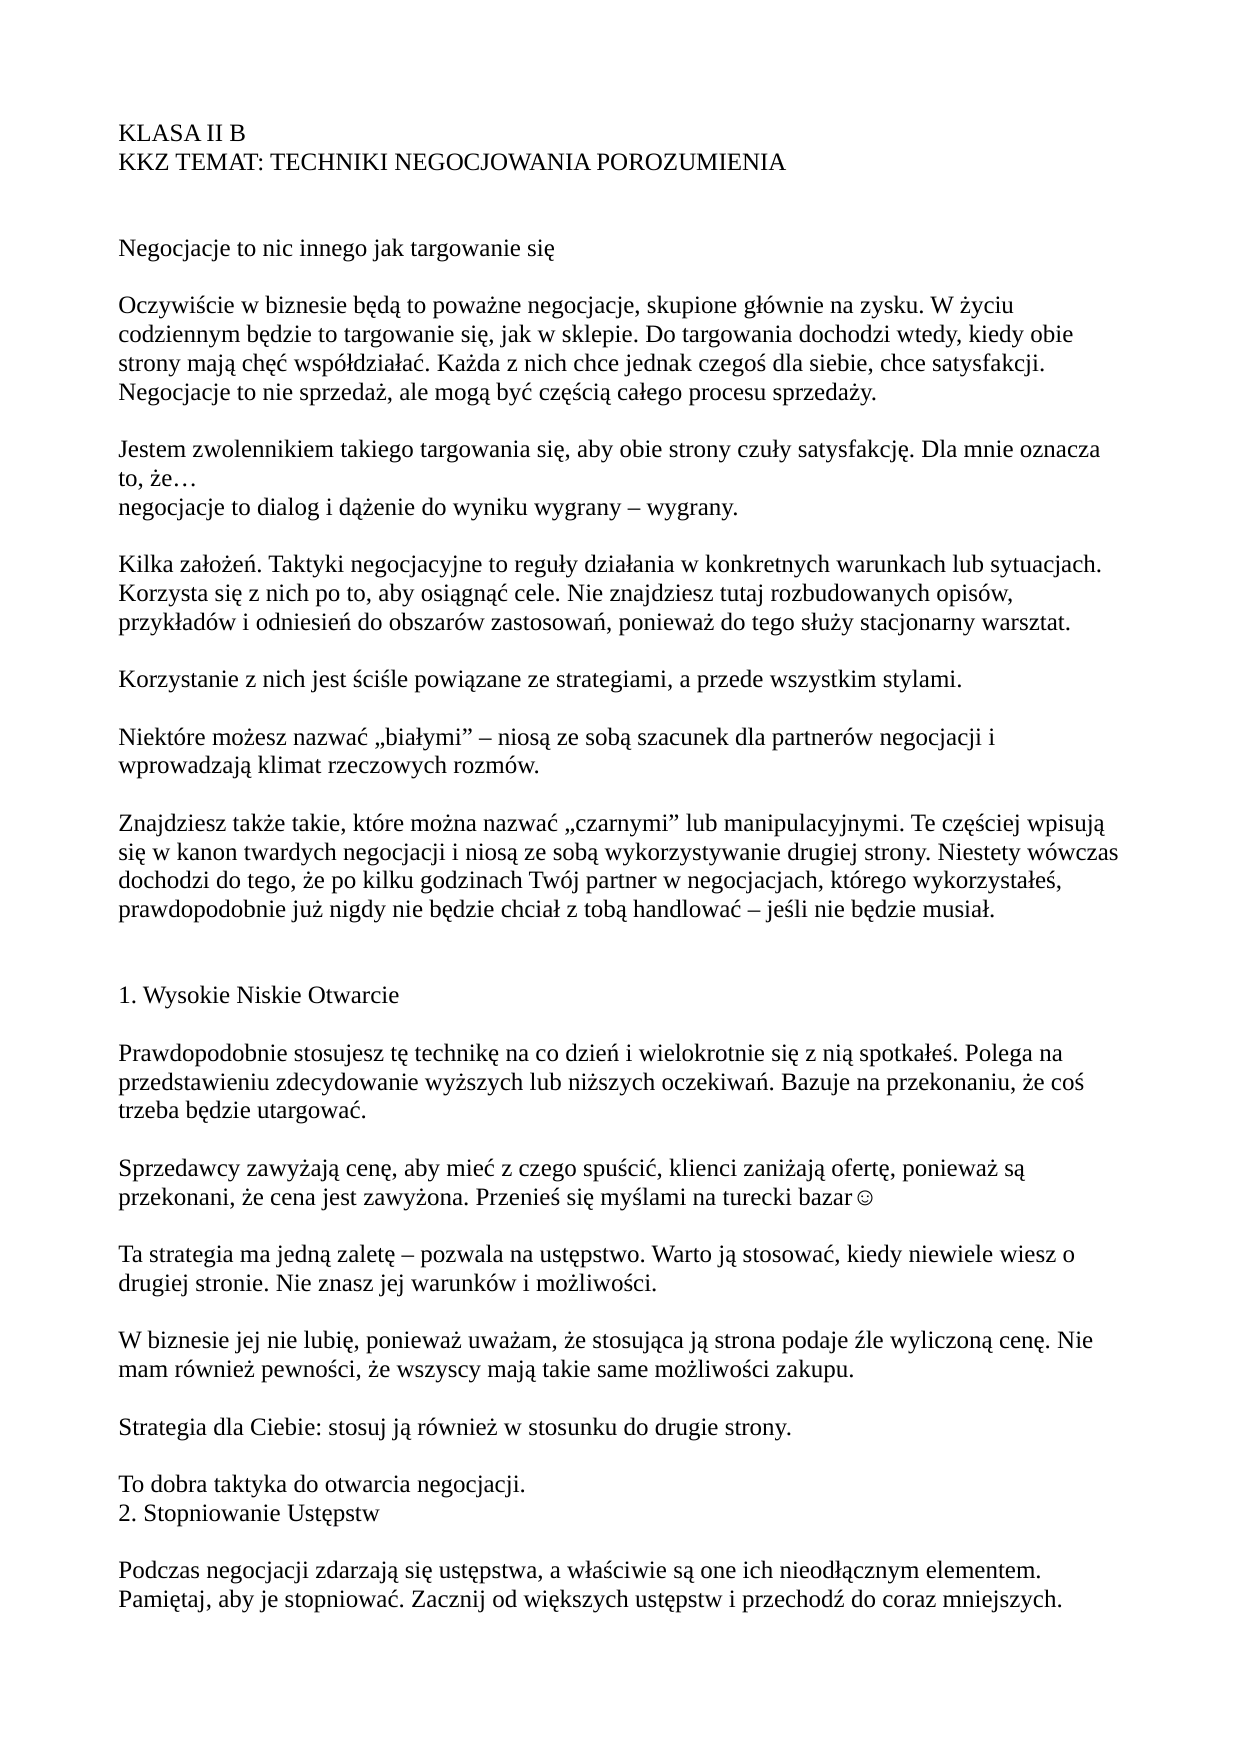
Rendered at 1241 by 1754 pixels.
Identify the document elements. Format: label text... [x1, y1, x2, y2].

text Prawdopodobnie stosujesz tę technikę na co dzień i wielokrotnie się z nią spotkałeś. Polega na przedstawieniu zdecydowanie wyższych lub niższych oczekiwań. Bazuje na przekonaniu, że coś trzeba będzie utargować. [118, 1038, 1122, 1124]
text Sprzedawcy zawyżają cenę, aby mieć z czego spuścić, klienci zaniżają ofertę, ponieważ są przekonani, że cena jest zawyżona. Przenieś się myślami na turecki bazar☺ [118, 1153, 1122, 1211]
text Ta strategia ma jedną zaletę – pozwala na ustępstwo. Warto ją stosować, kiedy niewiele wiesz o drugiej stronie. Nie znasz jej warunków i możliwości. [118, 1239, 1122, 1297]
text To dobra taktyka do otwarcia negocjacji. [118, 1469, 1122, 1498]
text Znajdziesz także takie, które można nazwać „czarnymi” lub manipulacyjnymi. Te częściej wpisują się w kanon twardych negocjacji i niosą ze sobą wykorzystywanie drugiej strony. Niestety wówczas dochodzi do tego, że po kilku godzinach Twój partner w negocjacjach, którego wykorzystałeś, prawdopodobnie już nigdy nie będzie chciał z tobą handlować – jeśli nie będzie musiał. [118, 808, 1122, 923]
text Niektóre możesz nazwać „białymi” – niosą ze sobą szacunek dla partnerów negocjacji i wprowadzają klimat rzeczowych rozmów. [118, 722, 1122, 779]
text KKZ TEMAT: TECHNIKI NEGOCJOWANIA POROZUMIENIA [118, 147, 1122, 176]
text Strategia dla Ciebie: stosuj ją również w stosunku do drugie strony. [118, 1412, 1122, 1441]
text KLASA II B [118, 118, 1122, 147]
text 2. Stopniowanie Ustępstw [118, 1498, 1122, 1527]
text negocjacje to dialog i dążenie do wyniku wygrany – wygrany. [118, 492, 1122, 521]
text Korzystanie z nich jest ściśle powiązane ze strategiami, a przede wszystkim stylami. [118, 664, 1122, 693]
text Jestem zwolennikiem takiego targowania się, aby obie strony czuły satysfakcję. Dla mnie oznacza to, że… [118, 434, 1122, 492]
text Oczywiście w biznesie będą to poważne negocjacje, skupione głównie na zysku. W życiu codziennym będzie to targowanie się, jak w sklepie. Do targowania dochodzi wtedy, kiedy obie strony mają chęć współdziałać. Każda z nich chce jednak czegoś dla siebie, chce satysfakcji. Negocjacje to nie sprzedaż, ale mogą być częścią całego procesu sprzedaży. [118, 291, 1122, 406]
text Podczas negocjacji zdarzają się ustępstwa, a właściwie są one ich nieodłącznym elementem. Pamiętaj, aby je stopniować. Zacznij od większych ustępstw i przechodź do coraz mniejszych. [118, 1556, 1122, 1613]
text Kilka założeń. Taktyki negocjacyjne to reguły działania w konkretnych warunkach lub sytuacjach. Korzysta się z nich po to, aby osiągnąć cele. Nie znajdziesz tutaj rozbudowanych opisów, przykładów i odniesień do obszarów zastosowań, ponieważ do tego służy stacjonarny warsztat. [118, 549, 1122, 636]
text W biznesie jej nie lubię, ponieważ uważam, że stosująca ją strona podaje źle wyliczoną cenę. Nie mam również pewności, że wszyscy mają takie same możliwości zakupu. [118, 1326, 1122, 1383]
text 1. Wysokie Niskie Otwarcie [118, 981, 1122, 1009]
text Negocjacje to nic innego jak targowanie się [118, 233, 1122, 262]
